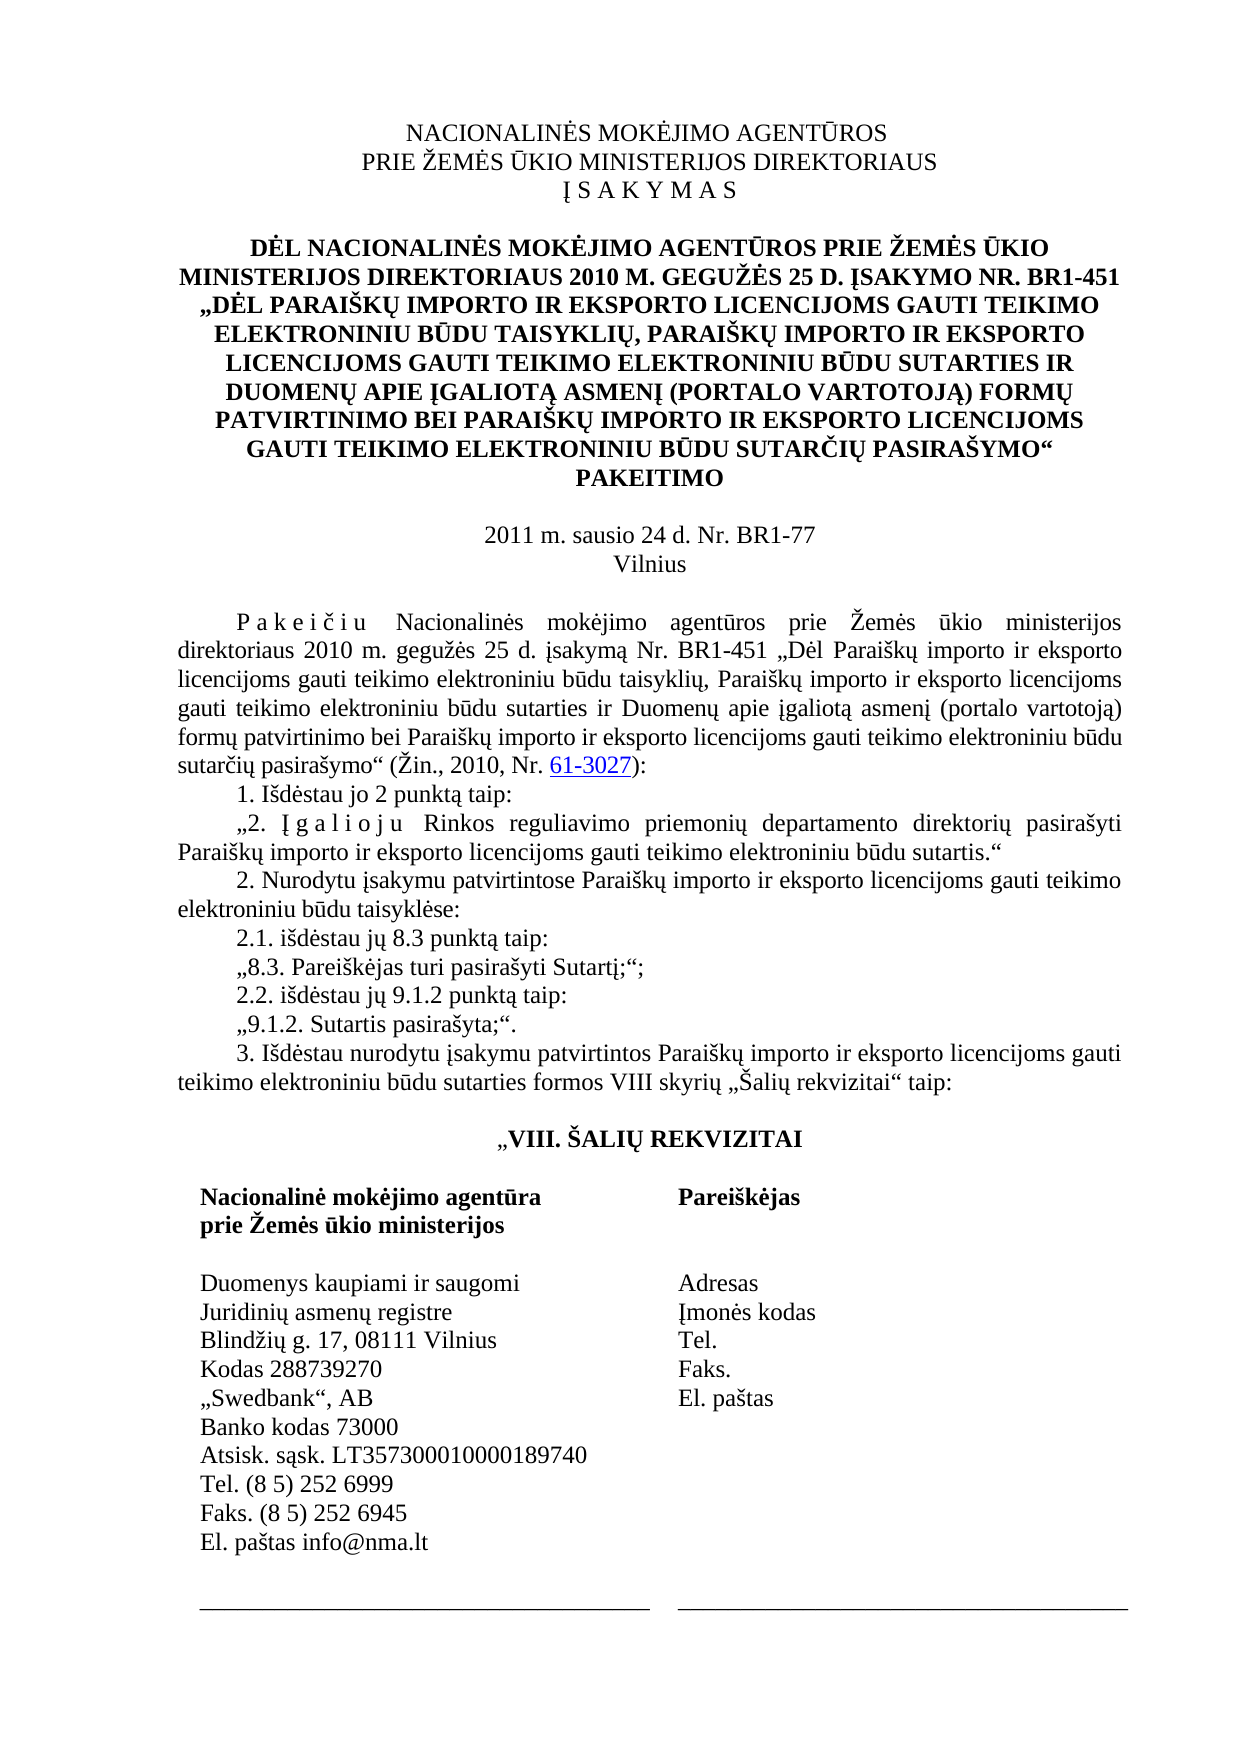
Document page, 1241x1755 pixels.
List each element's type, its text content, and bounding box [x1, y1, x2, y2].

text 2. Nurodytu įsakymu patvirtintose Paraiškų importo ir eksporto licencijoms gauti teikimo elektroniniu būdu taisyklėse: [177, 866, 1122, 923]
text 2.2. išdėstau jų 9.1.2 punktą taip: [177, 981, 1122, 1009]
text Pakeičiu Nacionalinės mokėjimo agentūros prie Žemės ūkio ministerijos direktoriaus 2010 m. gegužės 25 d. įsakymą Nr. BR1-451 „Dėl paraiškų importo ir eksporto licencijoms gauti teikimo elektroniniu būdu taisyklių, paraiškų importo ir eksporto licencijoms gauti teikimo elektroniniu būdu sutarties ir duomenų apie įgaliotą asmenį (portalo vartotoją) formų patvirtinimo bei paraiškų importo ir eksporto licencijoms gauti teikimo elektroniniu būdu sutarčių pasirašymo“ (Žin., 2010, Nr. 61-3027): [177, 607, 1122, 779]
text 2.1. išdėstau jų 8.3 punktą taip: [177, 923, 1122, 952]
text „VIII. ŠALIŲ REKVIZITAI [177, 1124, 1122, 1153]
text 1. Išdėstau jo 2 punktą taip: [177, 779, 1122, 808]
text „9.1.2. Sutartis pasirašyta;“. [177, 1009, 1122, 1038]
text „2. Įgalioju Rinkos reguliavimo priemonių departamento direktorių pasirašyti Paraiškų importo ir eksporto licencijoms gauti teikimo elektroniniu būdu sutartis.“ [177, 808, 1122, 866]
text 3. Išdėstau nurodytu įsakymu patvirtintos Paraiškų importo ir eksporto licencijoms gauti teikimo elektroniniu būdu sutarties formos VIII skyrių „Šalių rekvizitai“ taip: [177, 1038, 1122, 1096]
table_cell ____________________________________ [189, 1584, 667, 1636]
text ĮSAKYMAS [177, 176, 1122, 204]
text 2011 m. sausio 24 d. Nr. BR1-77 [177, 521, 1122, 549]
text PRIE ŽEMĖS ŪKIO MINISTERIJOS DIREKTORIAUS [177, 147, 1122, 176]
text „8.3. Pareiškėjas turi pasirašyti Sutartį;“; [177, 952, 1122, 981]
table_header Nacionalinė mokėjimo agentūra prie Žemės ūkio ministerijos Duomenys kaupiami ir saugomi Juridinių asmenų registre Blindžių g. 17, 08111 Vilnius Kodas 288739270 „Swedbank“, AB Banko kodas 73000 Atsisk. sąsk. LT357300010000189740 Tel. (8 5) 252 6999 Faks. (8 5) 252 6945 El. paštas info@nma.lt [189, 1182, 667, 1584]
text NACIONALINĖS MOKĖJIMO AGENTŪROS [177, 118, 1122, 147]
text Dėl NACIONALINĖS MOKĖJIMO AGENTŪROS PRIE ŽEMĖS ŪKIO MINISTERIJOS DIREKTORIAUS 2010 m. GEGUŽĖS 25 d. ĮSAKYMO Nr. BR1-451 „DĖL PARAIŠKŲ IMPORTO IR EKSPORTO LICENCIJOMS GAUTI TEIKIMO ELEKTRONINIU BŪDU TAISYKLIŲ, PARAIŠKŲ IMPORTO IR EKSPORTO LICENCIJOMS GAUTI TEIKIMO ELEKTRONINIU BŪDU SUTARTIES IR DUOMENŲ APIE ĮGALIOTĄ ASMENĮ (PORTALO VARTOTOJĄ) FORMŲ PATVIRTINIMO BEI PARAIŠKŲ IMPORTO IR EKSPORTO LICENCIJOMS GAUTI TEIKIMO ELEKTRONINIU BŪDU SUTARČIŲ PASIRAŠYMO“ PAKEITIMO [177, 233, 1122, 492]
table_header Pareiškėjas Adresas Įmonės kodas Tel. Faks. El. paštas [667, 1182, 1140, 1584]
text Vilnius [177, 549, 1122, 578]
table_cell ____________________________________ [667, 1584, 1140, 1636]
